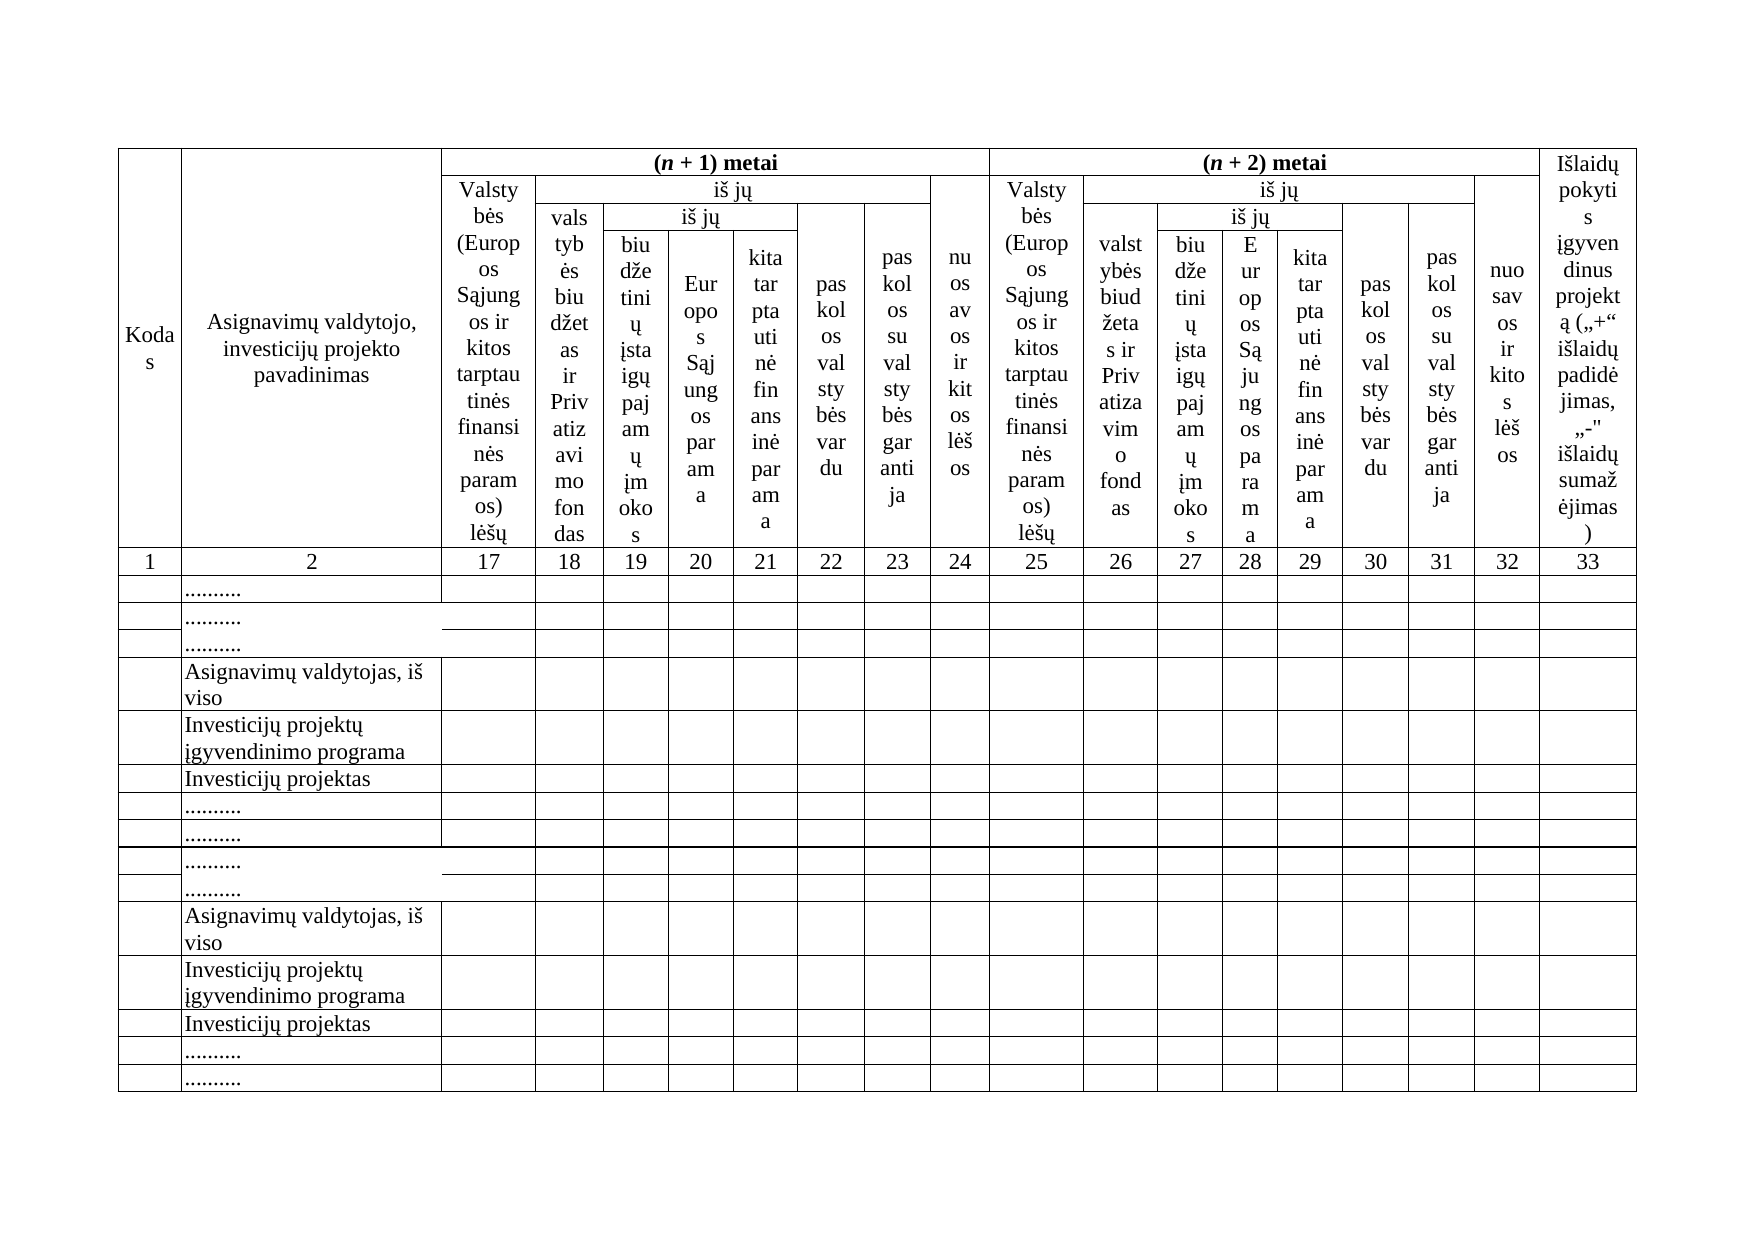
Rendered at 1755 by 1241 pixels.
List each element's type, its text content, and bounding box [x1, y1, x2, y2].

table_cell [865, 630, 930, 657]
table_cell [1475, 1065, 1539, 1091]
table_cell [1540, 603, 1636, 629]
table_cell 19 [604, 548, 668, 574]
table_cell .......... [182, 874, 442, 901]
table_cell paskolos valstybės vardu [1343, 204, 1408, 547]
table_cell [119, 576, 181, 602]
table_cell [1223, 848, 1277, 874]
table_cell [1158, 603, 1222, 629]
table_cell .......... [182, 629, 442, 657]
table_cell [1084, 1037, 1157, 1063]
table_cell [931, 1037, 989, 1063]
table_cell .......... [182, 848, 442, 874]
table_cell .......... [182, 576, 441, 602]
table_cell [1223, 1065, 1277, 1091]
table_cell [1223, 875, 1277, 901]
table_cell [865, 603, 930, 629]
table_cell [990, 848, 1083, 874]
table_cell [1475, 630, 1539, 657]
table_cell [1475, 875, 1539, 901]
table_cell [669, 765, 733, 792]
table_cell 18 [536, 548, 603, 574]
table_cell [990, 793, 1083, 819]
table_cell [798, 902, 864, 955]
table_cell 26 [1084, 548, 1157, 574]
table_cell 27 [1158, 548, 1222, 574]
table_cell [1158, 1065, 1222, 1091]
table_cell [798, 820, 864, 846]
table_cell [734, 603, 797, 629]
table_cell paskolos valstybės vardu [798, 204, 864, 547]
table_cell [1475, 603, 1539, 629]
table_cell 28 [1223, 548, 1277, 574]
table_cell [1278, 658, 1342, 710]
table_cell [1278, 576, 1342, 602]
table_cell [1158, 902, 1222, 955]
table_cell 1 [119, 548, 181, 574]
table_cell [1084, 630, 1157, 657]
table_cell [669, 1065, 733, 1091]
table_cell valstybės biudžetas ir Privatizavimo fondas [536, 204, 603, 547]
table_cell [669, 711, 733, 764]
table_cell [604, 875, 668, 901]
table_cell [1158, 658, 1222, 710]
table_cell .......... [182, 1065, 441, 1091]
table_cell [1343, 576, 1408, 602]
table_cell [798, 603, 864, 629]
table_cell [1278, 902, 1342, 955]
table_cell [1409, 711, 1474, 764]
table_cell kita tarptautinė finansinė parama [734, 231, 797, 547]
table_cell [536, 1037, 603, 1063]
table_cell [536, 956, 603, 1009]
table_cell [119, 848, 181, 874]
table_cell Investicijų projektų įgyvendinimo programa [182, 956, 441, 1009]
table_cell [1343, 630, 1408, 657]
table_cell [1158, 576, 1222, 602]
table_cell 30 [1343, 548, 1408, 574]
table_cell [669, 793, 733, 819]
table_cell [1158, 820, 1222, 846]
table_cell [1540, 875, 1636, 901]
table_cell [1158, 765, 1222, 792]
table_cell [604, 793, 668, 819]
table_cell [604, 765, 668, 792]
table_cell [990, 820, 1083, 846]
table_cell [1409, 603, 1474, 629]
table_cell [1223, 658, 1277, 710]
table_cell [442, 603, 535, 629]
table_cell [798, 793, 864, 819]
table_cell [536, 658, 603, 710]
table_cell [442, 875, 535, 901]
table_cell [865, 848, 930, 874]
table_cell [1223, 820, 1277, 846]
table_cell [119, 603, 181, 629]
table_cell [734, 793, 797, 819]
table_cell [119, 765, 181, 792]
table_cell [931, 820, 989, 846]
table_cell [1540, 576, 1636, 602]
table_cell [604, 902, 668, 955]
table_cell [1278, 875, 1342, 901]
table_cell [931, 630, 989, 657]
table_cell [119, 630, 181, 657]
table_cell [865, 765, 930, 792]
table_cell [604, 820, 668, 846]
table_cell [865, 1010, 930, 1036]
table_cell [1475, 793, 1539, 819]
table_cell [1343, 1010, 1408, 1036]
table_cell [865, 875, 930, 901]
table_cell [734, 765, 797, 792]
table_cell [1223, 956, 1277, 1009]
table_cell [931, 902, 989, 955]
table_cell Asignavimų valdytojas, iš viso [182, 902, 441, 955]
table_cell [442, 902, 535, 955]
table_cell [442, 658, 535, 710]
table_cell [1540, 630, 1636, 657]
table_cell [442, 711, 535, 764]
table_cell [1475, 1010, 1539, 1036]
table_cell [1409, 875, 1474, 901]
table_cell [119, 1065, 181, 1091]
table_cell [442, 820, 535, 846]
table_cell [865, 956, 930, 1009]
table_cell [734, 902, 797, 955]
table_cell [442, 848, 535, 874]
table_header (n + 1) metai [442, 149, 989, 175]
table_cell [1343, 902, 1408, 955]
table_cell [1278, 956, 1342, 1009]
table_cell [604, 711, 668, 764]
table_cell [1223, 765, 1277, 792]
table_cell [1278, 630, 1342, 657]
table_cell iš jų [1084, 176, 1474, 202]
table_cell [1343, 793, 1408, 819]
table_cell [798, 1065, 864, 1091]
table_cell [604, 576, 668, 602]
table_cell [1540, 1037, 1636, 1063]
table_cell [1475, 956, 1539, 1009]
table_cell [1540, 956, 1636, 1009]
table_cell [931, 793, 989, 819]
table_cell [931, 848, 989, 874]
table_cell [1084, 902, 1157, 955]
table_cell [1278, 765, 1342, 792]
table_cell [1540, 1010, 1636, 1036]
table_cell iš jų [1158, 204, 1342, 230]
table_cell [1223, 1037, 1277, 1063]
table_cell [1409, 1010, 1474, 1036]
table_cell [798, 765, 864, 792]
table_cell [1278, 1065, 1342, 1091]
table_cell [1343, 956, 1408, 1009]
table_cell [669, 576, 733, 602]
table_cell .......... [182, 793, 441, 819]
table_cell [1540, 820, 1636, 846]
table_cell [798, 711, 864, 764]
table_cell [1278, 1010, 1342, 1036]
table_header Kodas [119, 149, 181, 547]
table_cell [734, 820, 797, 846]
table_cell [990, 956, 1083, 1009]
table_cell [990, 875, 1083, 901]
table_cell [442, 1010, 535, 1036]
table_cell [1409, 848, 1474, 874]
table_cell [1084, 793, 1157, 819]
table_cell [1475, 848, 1539, 874]
table_cell 31 [1409, 548, 1474, 574]
table_cell [536, 603, 603, 629]
table_cell [1343, 603, 1408, 629]
table_cell [931, 765, 989, 792]
table_cell [536, 1010, 603, 1036]
table_cell iš jų [604, 204, 797, 230]
table_cell [1343, 820, 1408, 846]
table_cell [1409, 902, 1474, 955]
table_cell biudžetinių įstaigų pajamų įmokos [1158, 231, 1222, 547]
table_cell [119, 793, 181, 819]
table_cell [1084, 820, 1157, 846]
table_cell [1223, 1010, 1277, 1036]
table_cell [1084, 875, 1157, 901]
table_cell [442, 1037, 535, 1063]
table_cell [990, 630, 1083, 657]
table_cell [604, 1037, 668, 1063]
table_cell [536, 576, 603, 602]
table_cell [536, 711, 603, 764]
table_header (n + 2) metai [990, 149, 1539, 175]
table_cell [865, 576, 930, 602]
table_cell Asignavimų valdytojas, iš viso [182, 658, 441, 710]
table_cell [931, 956, 989, 1009]
table_cell 21 [734, 548, 797, 574]
table_cell [734, 711, 797, 764]
table_cell [669, 1037, 733, 1063]
table_cell [990, 1010, 1083, 1036]
table_cell valstybės biudžetas ir Privatizavimo fondas [1084, 204, 1157, 547]
table_cell [798, 1010, 864, 1036]
table_cell [931, 1010, 989, 1036]
table_cell [669, 603, 733, 629]
table_cell [1475, 658, 1539, 710]
table_cell [990, 658, 1083, 710]
table_cell [442, 956, 535, 1009]
table_cell Investicijų projektas [182, 765, 441, 792]
table_cell [1409, 793, 1474, 819]
table_cell [931, 875, 989, 901]
table_cell [1409, 765, 1474, 792]
table_cell [604, 956, 668, 1009]
table_cell [798, 956, 864, 1009]
table_cell [669, 956, 733, 1009]
table_cell [119, 1037, 181, 1063]
table_cell [604, 603, 668, 629]
table_cell [1084, 765, 1157, 792]
table_cell [1409, 956, 1474, 1009]
table_cell [1084, 1010, 1157, 1036]
table_cell [669, 630, 733, 657]
table_cell [536, 902, 603, 955]
table_cell [931, 603, 989, 629]
table_cell Investicijų projektas [182, 1010, 441, 1036]
table_cell [1343, 875, 1408, 901]
table_cell [1084, 658, 1157, 710]
table_cell [1158, 875, 1222, 901]
table_cell .......... [182, 1037, 441, 1063]
table_cell [1278, 793, 1342, 819]
table_cell [865, 658, 930, 710]
table_cell [798, 576, 864, 602]
table_cell [1278, 603, 1342, 629]
table_cell [604, 848, 668, 874]
table_cell [1540, 902, 1636, 955]
table_cell [1409, 820, 1474, 846]
table_cell [1540, 658, 1636, 710]
table_cell [990, 711, 1083, 764]
table_cell [1475, 820, 1539, 846]
table_cell [1540, 765, 1636, 792]
table_cell [442, 793, 535, 819]
table_cell [1158, 793, 1222, 819]
table_cell paskolos su valstybės garantija [1409, 204, 1474, 547]
table_cell [1409, 630, 1474, 657]
table_cell [1278, 711, 1342, 764]
table_cell 29 [1278, 548, 1342, 574]
table_cell [119, 820, 181, 846]
table_cell [1158, 711, 1222, 764]
table_cell [669, 820, 733, 846]
table_cell paskolos su valstybės garantija [865, 204, 930, 547]
table_cell [865, 1065, 930, 1091]
table_cell [1278, 1037, 1342, 1063]
table_cell [1223, 793, 1277, 819]
table_cell [865, 902, 930, 955]
table_cell [119, 956, 181, 1009]
table_cell [1343, 658, 1408, 710]
table_cell [1409, 1065, 1474, 1091]
table_cell Valstybės (Europos Sąjungos ir kitos tarptautinės finansinės paramos) lėšų poreikis, iš viso [442, 176, 535, 547]
table_cell 25 [990, 548, 1083, 574]
table_cell [1343, 711, 1408, 764]
table_cell [865, 711, 930, 764]
table_cell [990, 1037, 1083, 1063]
table_cell [669, 1010, 733, 1036]
table_cell [604, 1065, 668, 1091]
table_cell [1084, 576, 1157, 602]
table_cell 20 [669, 548, 733, 574]
table_cell iš jų [536, 176, 930, 202]
table_cell [1475, 902, 1539, 955]
table_cell [669, 902, 733, 955]
table_cell [1158, 956, 1222, 1009]
table_cell [798, 658, 864, 710]
table_cell 2 [182, 548, 441, 574]
table_cell [1223, 576, 1277, 602]
table_cell [1223, 902, 1277, 955]
table_cell [1084, 1065, 1157, 1091]
table_cell [1223, 711, 1277, 764]
table_cell [865, 1037, 930, 1063]
table_cell [536, 1065, 603, 1091]
table_cell [1409, 576, 1474, 602]
table_cell [536, 848, 603, 874]
table_cell [931, 1065, 989, 1091]
table_cell [1223, 630, 1277, 657]
table_cell [536, 630, 603, 657]
table_cell [931, 658, 989, 710]
table_cell [119, 658, 181, 710]
table_cell .......... [182, 820, 441, 846]
table_cell [931, 711, 989, 764]
table_cell [442, 1065, 535, 1091]
table_cell [669, 875, 733, 901]
table_cell [1158, 1037, 1222, 1063]
table_cell [1158, 1010, 1222, 1036]
table_header Asignavimų valdytojo, investicijų projekto pavadinimas [182, 149, 441, 547]
table_cell 33 [1540, 548, 1636, 574]
table_cell 23 [865, 548, 930, 574]
table_cell [1540, 793, 1636, 819]
table_cell [119, 875, 181, 901]
table_cell [1475, 576, 1539, 602]
table_cell [1540, 1065, 1636, 1091]
table_cell [1343, 765, 1408, 792]
table_cell .......... [182, 603, 442, 629]
table_cell [734, 1010, 797, 1036]
table_cell nuosavos ir kitos lėšos [931, 176, 989, 547]
table_cell [931, 576, 989, 602]
table_cell [1540, 711, 1636, 764]
table_cell [734, 630, 797, 657]
table_cell [1084, 956, 1157, 1009]
table_cell [734, 658, 797, 710]
table_cell [1278, 848, 1342, 874]
table_cell [1343, 1037, 1408, 1063]
table_cell [1475, 1037, 1539, 1063]
table_cell [1158, 848, 1222, 874]
table_cell [1084, 711, 1157, 764]
table_cell 24 [931, 548, 989, 574]
table_cell [1409, 658, 1474, 710]
table_cell Investicijų projektų įgyvendinimo programa [182, 711, 441, 764]
table_cell [990, 902, 1083, 955]
table_header Išlaidų pokytis įgyvendinus projektą („+“ išlaidų padidėjimas, „-" išlaidų sumažėjimas) [1540, 149, 1636, 547]
table_cell [1158, 630, 1222, 657]
table_cell [1278, 820, 1342, 846]
table_cell Europos Sąjungos parama [669, 231, 733, 547]
table_cell [1223, 603, 1277, 629]
table_cell [119, 711, 181, 764]
table_cell [1084, 603, 1157, 629]
table_cell [536, 820, 603, 846]
table_cell [798, 875, 864, 901]
table_cell [798, 848, 864, 874]
table_cell 17 [442, 548, 535, 574]
table_cell [1343, 848, 1408, 874]
table_cell [734, 1065, 797, 1091]
table_cell [734, 1037, 797, 1063]
table_cell [1409, 1037, 1474, 1063]
table_cell [798, 1037, 864, 1063]
table_cell [536, 875, 603, 901]
table_cell [865, 820, 930, 846]
table_cell [1084, 848, 1157, 874]
table_cell [990, 576, 1083, 602]
table_cell [604, 1010, 668, 1036]
table_cell [119, 902, 181, 955]
table_cell [990, 765, 1083, 792]
table_cell [536, 793, 603, 819]
table_cell [536, 765, 603, 792]
table_cell [990, 1065, 1083, 1091]
table_cell [1343, 1065, 1408, 1091]
table_cell Europos Sąjungos parama [1223, 231, 1277, 547]
table_cell [442, 630, 535, 657]
table_cell nuosavos ir kitos lėšos [1475, 176, 1539, 547]
table_cell [1475, 711, 1539, 764]
table_cell [442, 765, 535, 792]
table_cell [1475, 765, 1539, 792]
table_cell 22 [798, 548, 864, 574]
table_cell [669, 848, 733, 874]
table_cell [669, 658, 733, 710]
table_cell Valstybės (Europos Sąjungos ir kitos tarptautinės finansinės paramos) lėšų poreikis, iš viso [990, 176, 1083, 547]
table_cell [119, 1010, 181, 1036]
table_cell [604, 630, 668, 657]
table_cell [734, 956, 797, 1009]
table_cell [798, 630, 864, 657]
table_cell [990, 603, 1083, 629]
table_cell [442, 576, 535, 602]
table_cell [865, 793, 930, 819]
table_cell 32 [1475, 548, 1539, 574]
table_cell [734, 576, 797, 602]
table_cell biudžetinių įstaigų pajamų įmokos [604, 231, 668, 547]
table_cell [604, 658, 668, 710]
table_cell [734, 875, 797, 901]
table_cell [1540, 848, 1636, 874]
table_cell [734, 848, 797, 874]
table_cell kita tarptautinė finansinė parama [1278, 231, 1342, 547]
